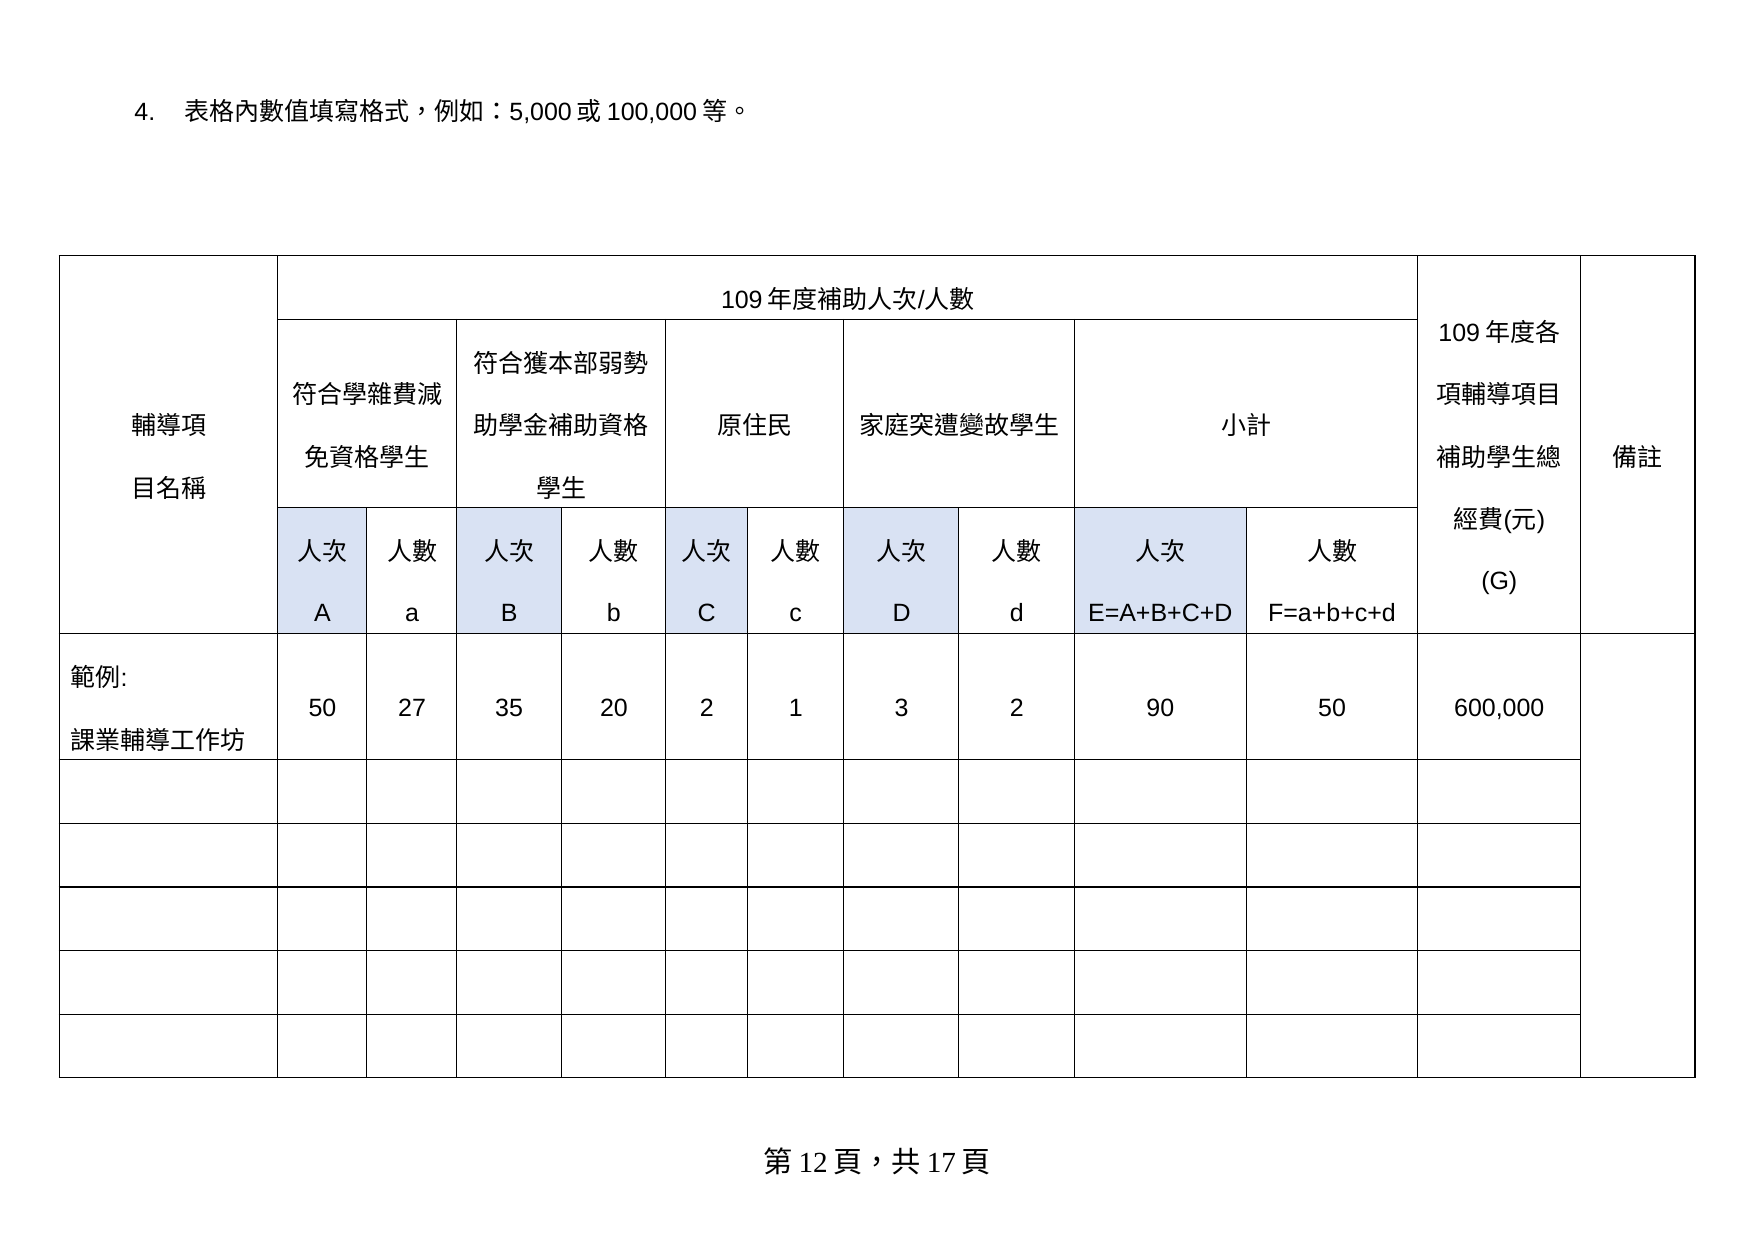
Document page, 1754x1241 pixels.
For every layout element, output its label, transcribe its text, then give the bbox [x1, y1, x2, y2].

table_cell 小計 [1075, 320, 1417, 507]
table_cell [1247, 760, 1417, 823]
table_cell [1075, 1015, 1246, 1077]
table_cell [666, 824, 747, 886]
table_cell [666, 1015, 747, 1077]
table_header 109年度補助人次/人數 [278, 256, 1417, 319]
table_cell [457, 824, 561, 886]
table_cell [1075, 824, 1246, 886]
table_header 109年度各項輔導項目補助學生總經費(元) (G) [1418, 256, 1580, 633]
table_cell [278, 951, 366, 1013]
table_cell [367, 888, 456, 950]
table_cell [844, 951, 958, 1013]
table_header 輔導項 目名稱 [60, 256, 277, 633]
table_cell [278, 824, 366, 886]
table_cell [1418, 824, 1580, 886]
table_cell [562, 760, 665, 823]
table_cell [562, 824, 665, 886]
table_cell [666, 888, 747, 950]
table_cell 27 [367, 634, 456, 759]
table_cell [457, 1015, 561, 1077]
table_cell 600,000 [1418, 634, 1580, 759]
table_cell 35 [457, 634, 561, 759]
table_cell [60, 888, 277, 950]
table_cell [1247, 824, 1417, 886]
table_cell 3 [844, 634, 958, 759]
table_cell 人次 A [278, 508, 366, 633]
table_cell 50 [1247, 634, 1417, 759]
table_cell [1075, 760, 1246, 823]
table_cell [367, 760, 456, 823]
table_cell [367, 951, 456, 1013]
table_cell [844, 824, 958, 886]
table_cell [959, 1015, 1074, 1077]
table_cell [1418, 1015, 1580, 1077]
table_cell 人次 C [666, 508, 747, 633]
table_cell [959, 760, 1074, 823]
table_cell [60, 824, 277, 886]
table_cell 人次 B [457, 508, 561, 633]
table_cell [959, 951, 1074, 1013]
list 表格內數值填寫格式，例如：5,000或100,000等。 [134, 68, 1695, 130]
table_cell 人數 a [367, 508, 456, 633]
table_cell 符合獲本部弱勢助學金補助資格學生 [457, 320, 665, 507]
table_cell [844, 760, 958, 823]
table_cell 人數 F=a+b+c+d [1247, 508, 1417, 633]
table_cell [959, 888, 1074, 950]
table_cell 2 [959, 634, 1074, 759]
table_cell [60, 1015, 277, 1077]
table_cell [367, 824, 456, 886]
table_cell [1581, 634, 1694, 1077]
table_cell [1247, 888, 1417, 950]
table_cell [457, 760, 561, 823]
table_cell 人次 D [844, 508, 958, 633]
table_cell [844, 888, 958, 950]
table_cell [959, 824, 1074, 886]
table_cell 符合學雜費減免資格學生 [278, 320, 456, 507]
table_cell 1 [748, 634, 843, 759]
table_cell [60, 760, 277, 823]
table_cell [562, 951, 665, 1013]
table_cell [1247, 951, 1417, 1013]
table_cell [60, 951, 277, 1013]
table_cell [457, 888, 561, 950]
table_cell 人數 b [562, 508, 665, 633]
table_header 備註 [1581, 256, 1694, 633]
table_cell [562, 888, 665, 950]
table_cell [1247, 1015, 1417, 1077]
table_cell [278, 1015, 366, 1077]
table_cell [844, 1015, 958, 1077]
table_cell [562, 1015, 665, 1077]
table_cell 人數 d [959, 508, 1074, 633]
table_cell [457, 951, 561, 1013]
table_cell [666, 760, 747, 823]
table_cell [1418, 760, 1580, 823]
table_cell [748, 760, 843, 823]
table_cell 50 [278, 634, 366, 759]
table_cell [1075, 951, 1246, 1013]
table_cell [666, 951, 747, 1013]
table_cell [278, 760, 366, 823]
table_cell 2 [666, 634, 747, 759]
table_cell 人次 E=A+B+C+D [1075, 508, 1246, 633]
table_cell [748, 1015, 843, 1077]
table_cell [1075, 888, 1246, 950]
table_cell 20 [562, 634, 665, 759]
table_cell [278, 888, 366, 950]
table_cell [748, 888, 843, 950]
table_cell [1418, 888, 1580, 950]
table_cell 範例: 課業輔導工作坊 [60, 634, 277, 759]
table_cell 人數 c [748, 508, 843, 633]
table_cell 90 [1075, 634, 1246, 759]
table_cell 家庭突遭變故學生 [844, 320, 1074, 507]
table_cell [1418, 951, 1580, 1013]
table_cell 原住民 [666, 320, 843, 507]
table_cell [367, 1015, 456, 1077]
table_cell [748, 824, 843, 886]
table_cell [748, 951, 843, 1013]
